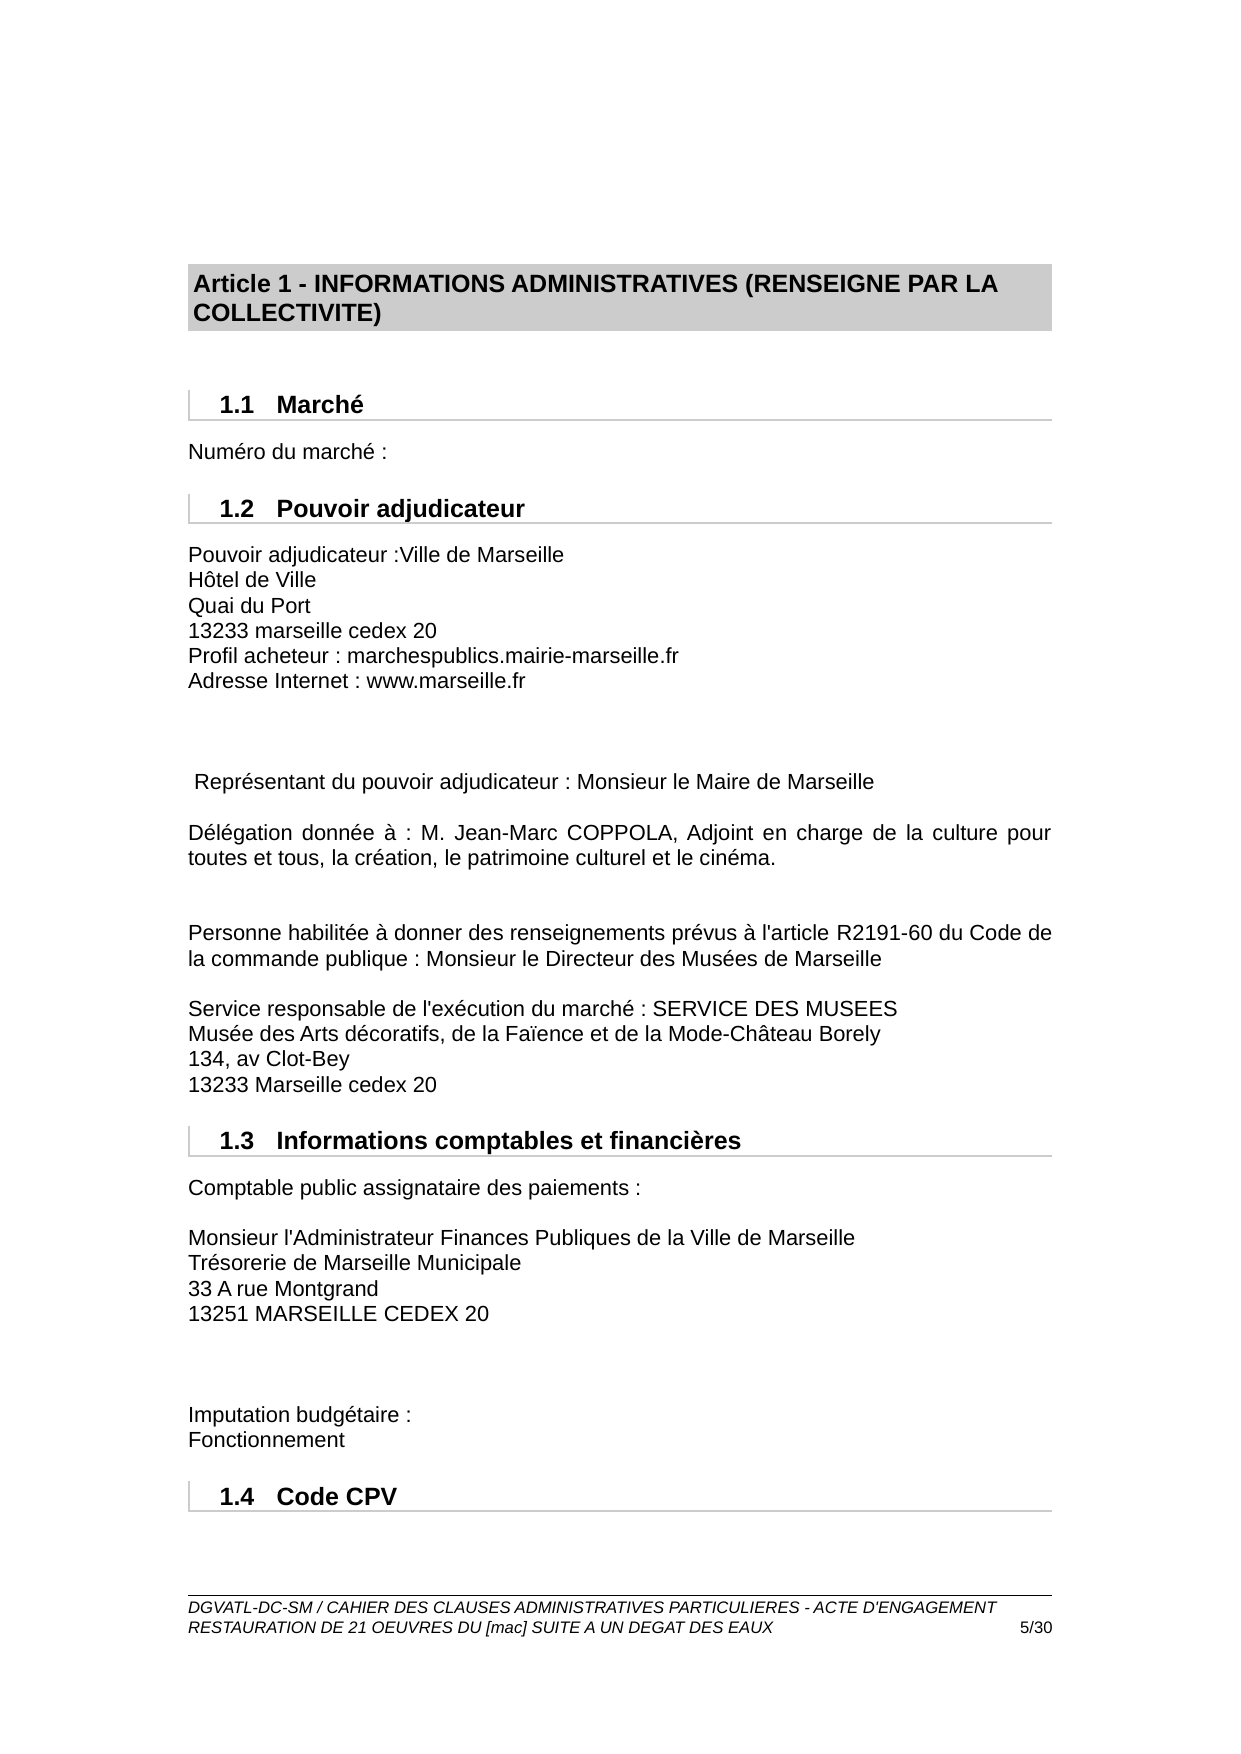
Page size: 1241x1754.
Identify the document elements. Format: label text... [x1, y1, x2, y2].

text Personne habilitée à donner des renseignements prévus à l'article R2191-60 du Code de la commande publique : Monsieur le Directeur des Musées de Marseille [188, 920, 1052, 971]
text Service responsable de l'exécution du marché : SERVICE DES MUSEES [188, 996, 1052, 1021]
text 13233 Marseille cedex 20 [188, 1071, 1052, 1097]
subtitle INFORMATIONS ADMINISTRATIVES (RENSEIGNE PAR LA COLLECTIVITE) [190, 266, 1050, 329]
subtitle Marché [190, 390, 1052, 419]
subtitle Informations comptables et financières [190, 1126, 1052, 1155]
text Trésorerie de Marseille Municipale [188, 1250, 1052, 1276]
text 134, av Clot-Bey [188, 1046, 1052, 1071]
text Quai du Port [188, 592, 1052, 618]
subtitle Pouvoir adjudicateur [188, 493, 1052, 522]
text Profil acheteur : marchespublics.mairie-marseille.fr [188, 643, 1052, 668]
text Pouvoir adjudicateur :Ville de Marseille [188, 542, 1052, 567]
text Adresse Internet : www.marseille.fr [188, 668, 1052, 693]
text Comptable public assignataire des paiements : [188, 1175, 1052, 1200]
text Fonctionnement [188, 1427, 1052, 1452]
text Numéro du marché : [188, 439, 1052, 464]
text Délégation donnée à : M. Jean-Marc COPPOLA, Adjoint en charge de la culture pour toutes et tous, la création, le patrimoine culturel et le cinéma. [188, 819, 1052, 870]
text 13251 MARSEILLE CEDEX 20 [188, 1301, 1052, 1326]
text 13233 marseille cedex 20 [188, 618, 1052, 643]
subtitle Code CPV [190, 1481, 1052, 1510]
text Hôtel de Ville [188, 567, 1052, 592]
text Musée des Arts décoratifs, de la Faïence et de la Mode-Château Borely [188, 1021, 1052, 1046]
text Imputation budgétaire : [188, 1402, 1052, 1427]
text Représentant du pouvoir adjudicateur : Monsieur le Maire de Marseille [188, 769, 1052, 794]
text Monsieur l'Administrateur Finances Publiques de la Ville de Marseille [188, 1225, 1052, 1250]
text 33 A rue Montgrand [188, 1276, 1052, 1301]
